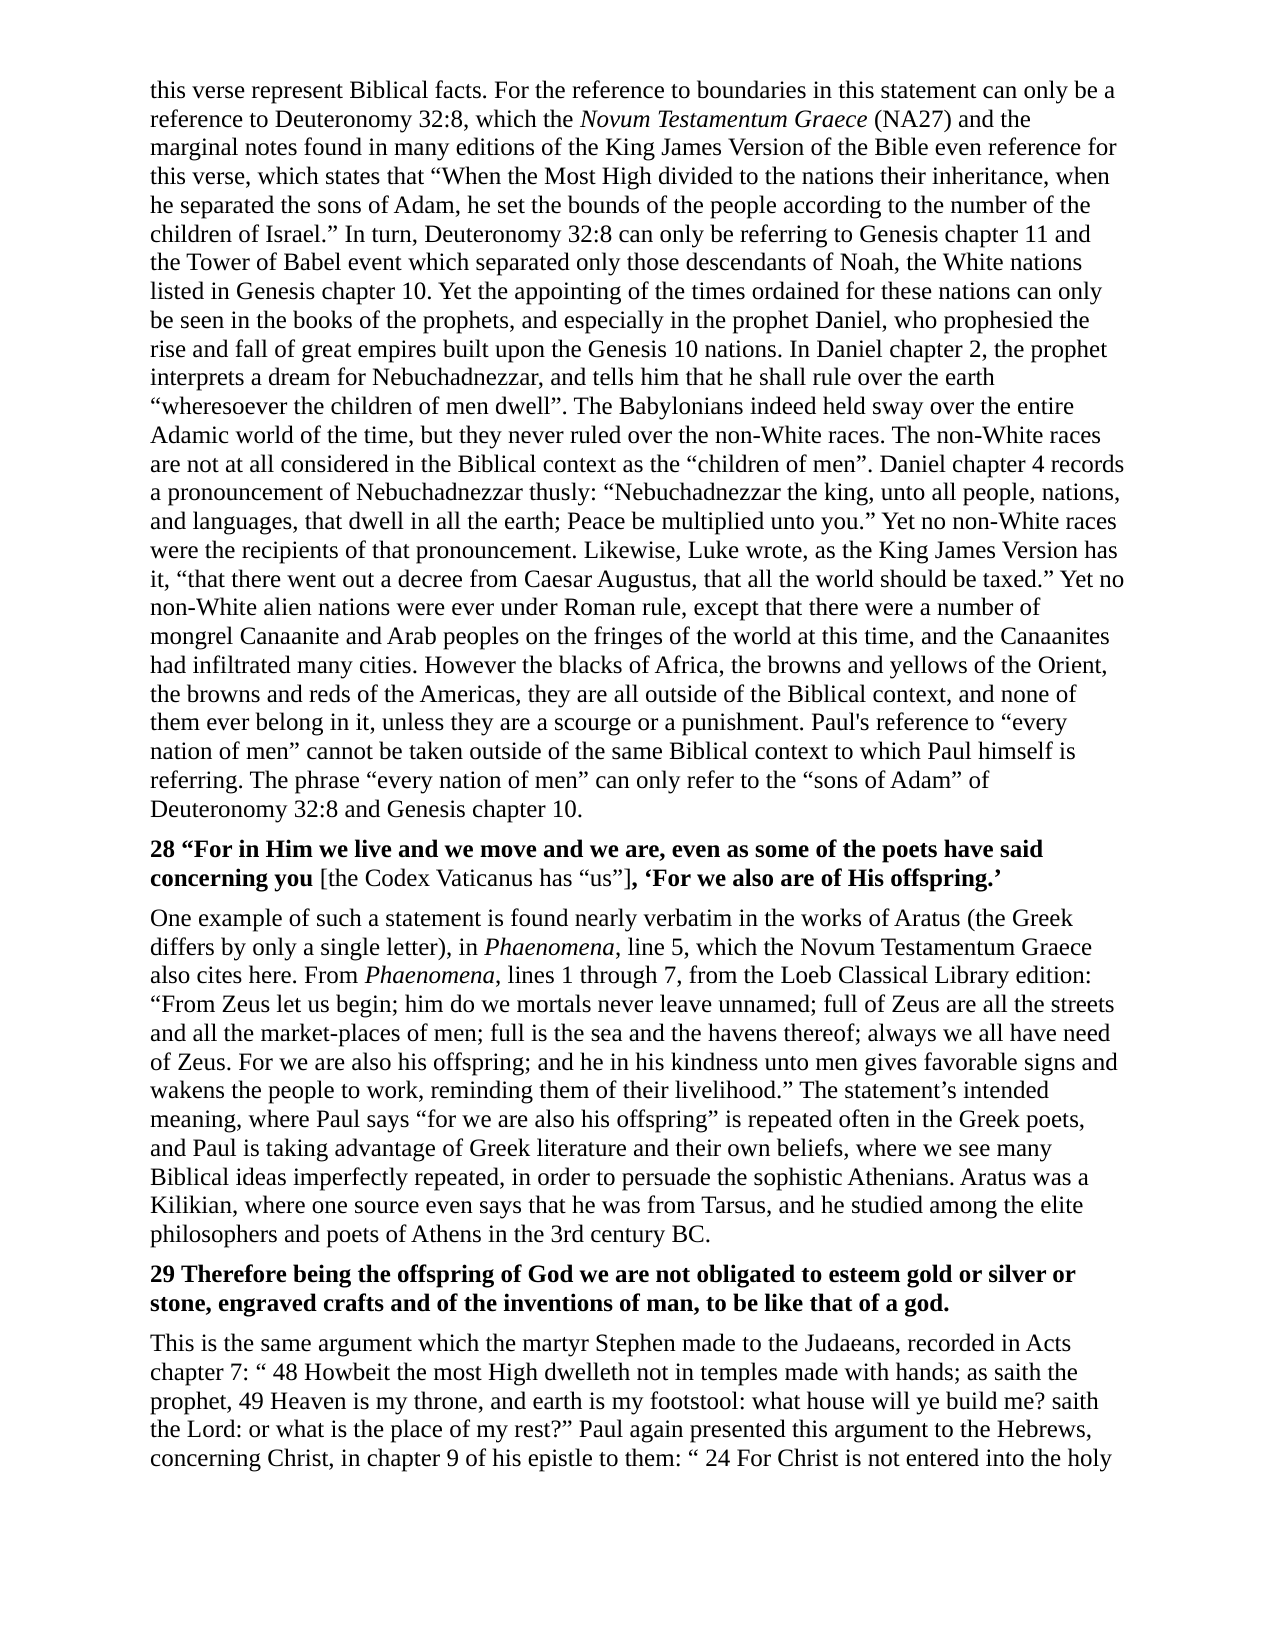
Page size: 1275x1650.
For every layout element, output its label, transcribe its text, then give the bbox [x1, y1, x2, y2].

text 29 Therefore being the offspring of God we are not obligated to esteem gold or silver or stone, engraved crafts and of the inventions of man, to be like that of a god. [150, 1259, 1125, 1317]
text this verse represent Biblical facts. For the reference to boundaries in this statement can only be a reference to Deuteronomy 32:8, which the Novum Testamentum Graece (NA27) and the marginal notes found in many editions of the King James Version of the Bible even reference for this verse, which states that “When the Most High divided to the nations their inheritance, when he separated the sons of Adam, he set the bounds of the people according to the number of the children of Israel.” In turn, Deuteronomy 32:8 can only be referring to Genesis chapter 11 and the Tower of Babel event which separated only those descendants of Noah, the White nations listed in Genesis chapter 10. Yet the appointing of the times ordained for these nations can only be seen in the books of the prophets, and especially in the prophet Daniel, who prophesied the rise and fall of great empires built upon the Genesis 10 nations. In Daniel chapter 2, the prophet interprets a dream for Nebuchadnezzar, and tells him that he shall rule over the earth “wheresoever the children of men dwell”. The Babylonians indeed held sway over the entire Adamic world of the time, but they never ruled over the non-White races. The non-White races are not at all considered in the Biblical context as the “children of men”. Daniel chapter 4 records a pronouncement of Nebuchadnezzar thusly: “Nebuchadnezzar the king, unto all people, nations, and languages, that dwell in all the earth; Peace be multiplied unto you.” Yet no non-White races were the recipients of that pronouncement. Likewise, Luke wrote, as the King James Version has it, “that there went out a decree from Caesar Augustus, that all the world should be taxed.” Yet no non-White alien nations were ever under Roman rule, except that there were a number of mongrel Canaanite and Arab peoples on the fringes of the world at this time, and the Canaanites had infiltrated many cities. However the blacks of Africa, the browns and yellows of the Orient, the browns and reds of the Americas, they are all outside of the Biblical context, and none of them ever belong in it, unless they are a scourge or a punishment. Paul's reference to “every nation of men” cannot be taken outside of the same Biblical context to which Paul himself is referring. The phrase “every nation of men” can only refer to the “sons of Adam” of Deuteronomy 32:8 and Genesis chapter 10. [150, 75, 1125, 822]
text This is the same argument which the martyr Stephen made to the Judaeans, recorded in Acts chapter 7: “ 48 Howbeit the most High dwelleth not in temples made with hands; as saith the prophet, 49 Heaven is my throne, and earth is my footstool: what house will ye build me? saith the Lord: or what is the place of my rest?” Paul again presented this argument to the Hebrews, concerning Christ, in chapter 9 of his epistle to them: “ 24 For Christ is not entered into the holy [150, 1328, 1125, 1472]
text One example of such a statement is found nearly verbatim in the works of Aratus (the Greek differs by only a single letter), in Phaenomena, line 5, which the Novum Testamentum Graece also cites here. From Phaenomena, lines 1 through 7, from the Loeb Classical Library edition: “From Zeus let us begin; him do we mortals never leave unnamed; full of Zeus are all the streets and all the market-places of men; full is the sea and the havens thereof; always we all have need of Zeus. For we are also his offspring; and he in his kindness unto men gives favorable signs and wakens the people to work, reminding them of their livelihood.” The statement’s intended meaning, where Paul says “for we are also his offspring” is repeated often in the Greek poets, and Paul is taking advantage of Greek literature and their own beliefs, where we see many Biblical ideas imperfectly repeated, in order to persuade the sophistic Athenians. Aratus was a Kilikian, where one source even says that he was from Tarsus, and he studied among the elite philosophers and poets of Athens in the 3rd century BC. [150, 903, 1125, 1248]
text 28 “For in Him we live and we move and we are, even as some of the poets have said concerning you [the Codex Vaticanus has “us”], ‘For we also are of His offspring.’ [150, 834, 1125, 891]
